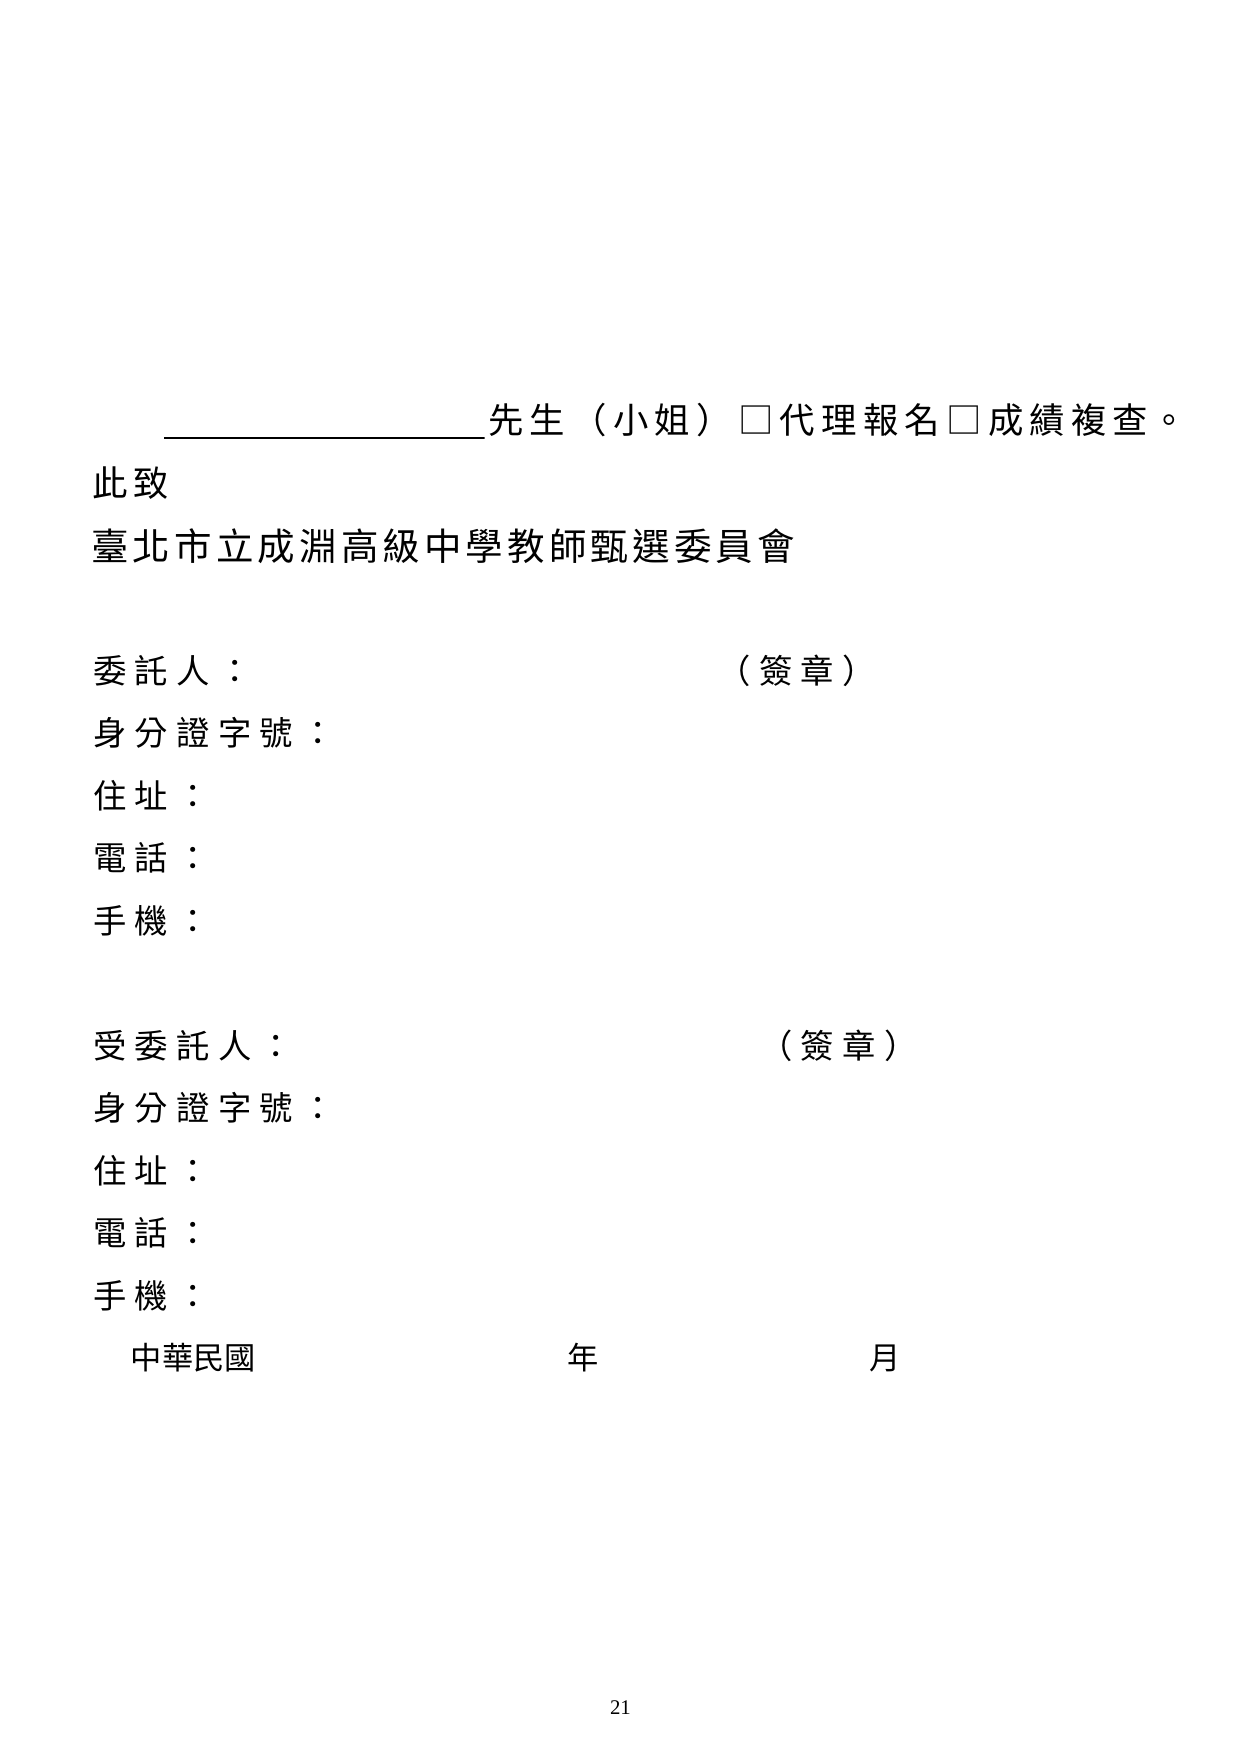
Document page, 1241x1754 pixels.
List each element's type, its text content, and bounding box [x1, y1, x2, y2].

text 電話： [89, 814, 1151, 877]
text 委託人： （簽章） [89, 627, 1151, 689]
text 手機： [89, 1252, 1151, 1314]
text 中華民國 年 月 [89, 1314, 1151, 1377]
text 住址： [89, 1127, 1151, 1189]
text 手機： [89, 877, 1151, 939]
text 此致 [89, 439, 1151, 502]
text 先生（小姐）□代理報名□成績複查。 [89, 377, 1151, 439]
text 受委託人： （簽章） [89, 1002, 1151, 1064]
text 身分證字號： [89, 1064, 1151, 1127]
text 臺北市立成淵高級中學教師甄選委員會 [89, 502, 1151, 564]
text 身分證字號： [89, 689, 1151, 752]
text 電話： [89, 1189, 1151, 1252]
text 住址： [89, 752, 1151, 814]
